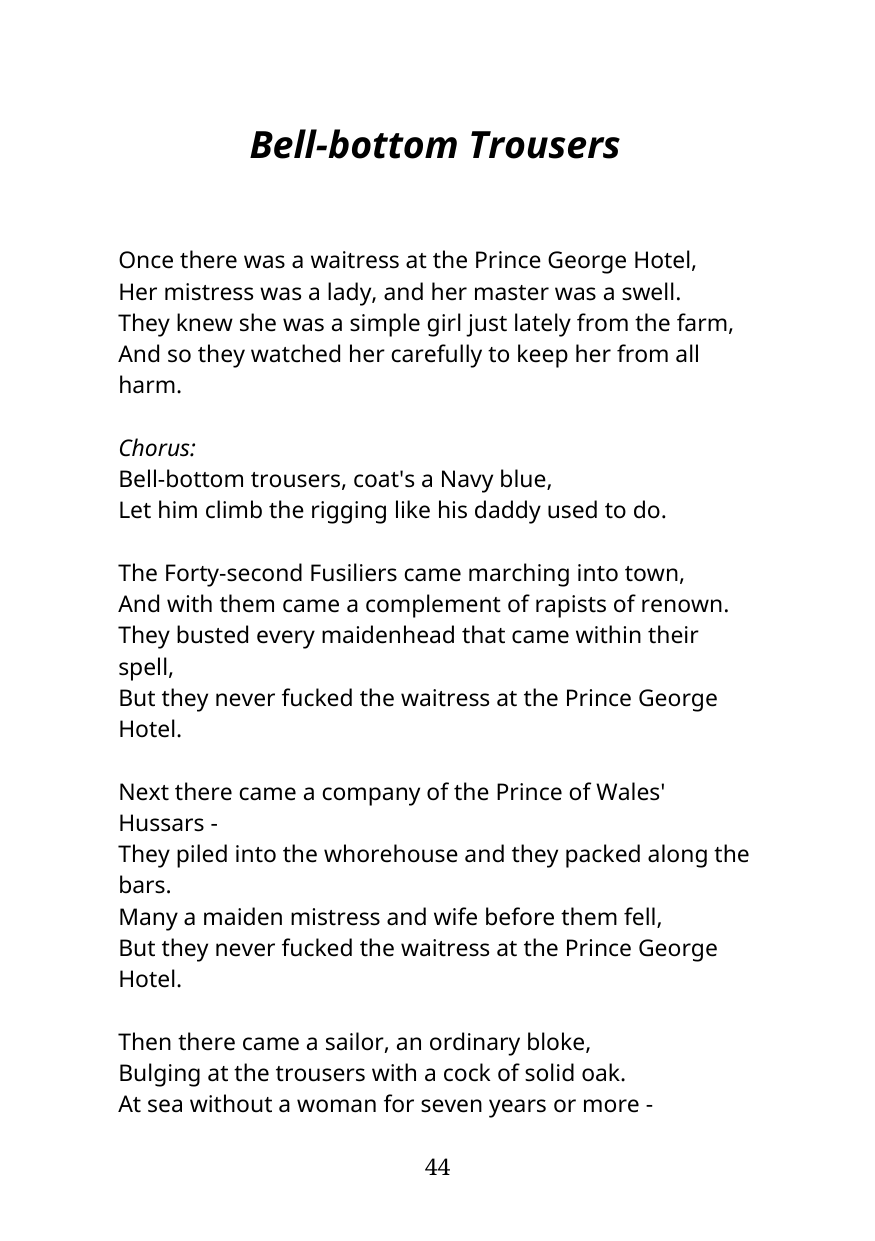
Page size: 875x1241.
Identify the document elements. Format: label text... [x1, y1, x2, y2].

text Once there was a waitress at the Prince George Hotel, Her mistress was a lady, and her master was a swell. They knew she was a simple girl just lately from the farm, And so they watched her carefully to keep her from all harm. Chorus: [118, 182, 756, 463]
text Bell-bottom trousers, coat's a Navy blue, Let him climb the rigging like his daddy used to do. [118, 463, 756, 525]
text The Forty-second Fusiliers came marching into town, And with them came a complement of rapists of renown. They busted every maidenhead that came within their spell, But they never fucked the waitress at the Prince George Hotel. Next there came a company of the Prince of Wales' Hussars - They piled into the whorehouse and they packed along the bars. Many a maiden mistress and wife before them fell, But they never fucked the waitress at the Prince George Hotel. Then there came a sailor, an ordinary bloke, Bulging at the trousers with a cock of solid oak. At sea without a woman for seven years or more [118, 557, 756, 1119]
subtitle Bell-bottom Trousers [118, 118, 756, 169]
